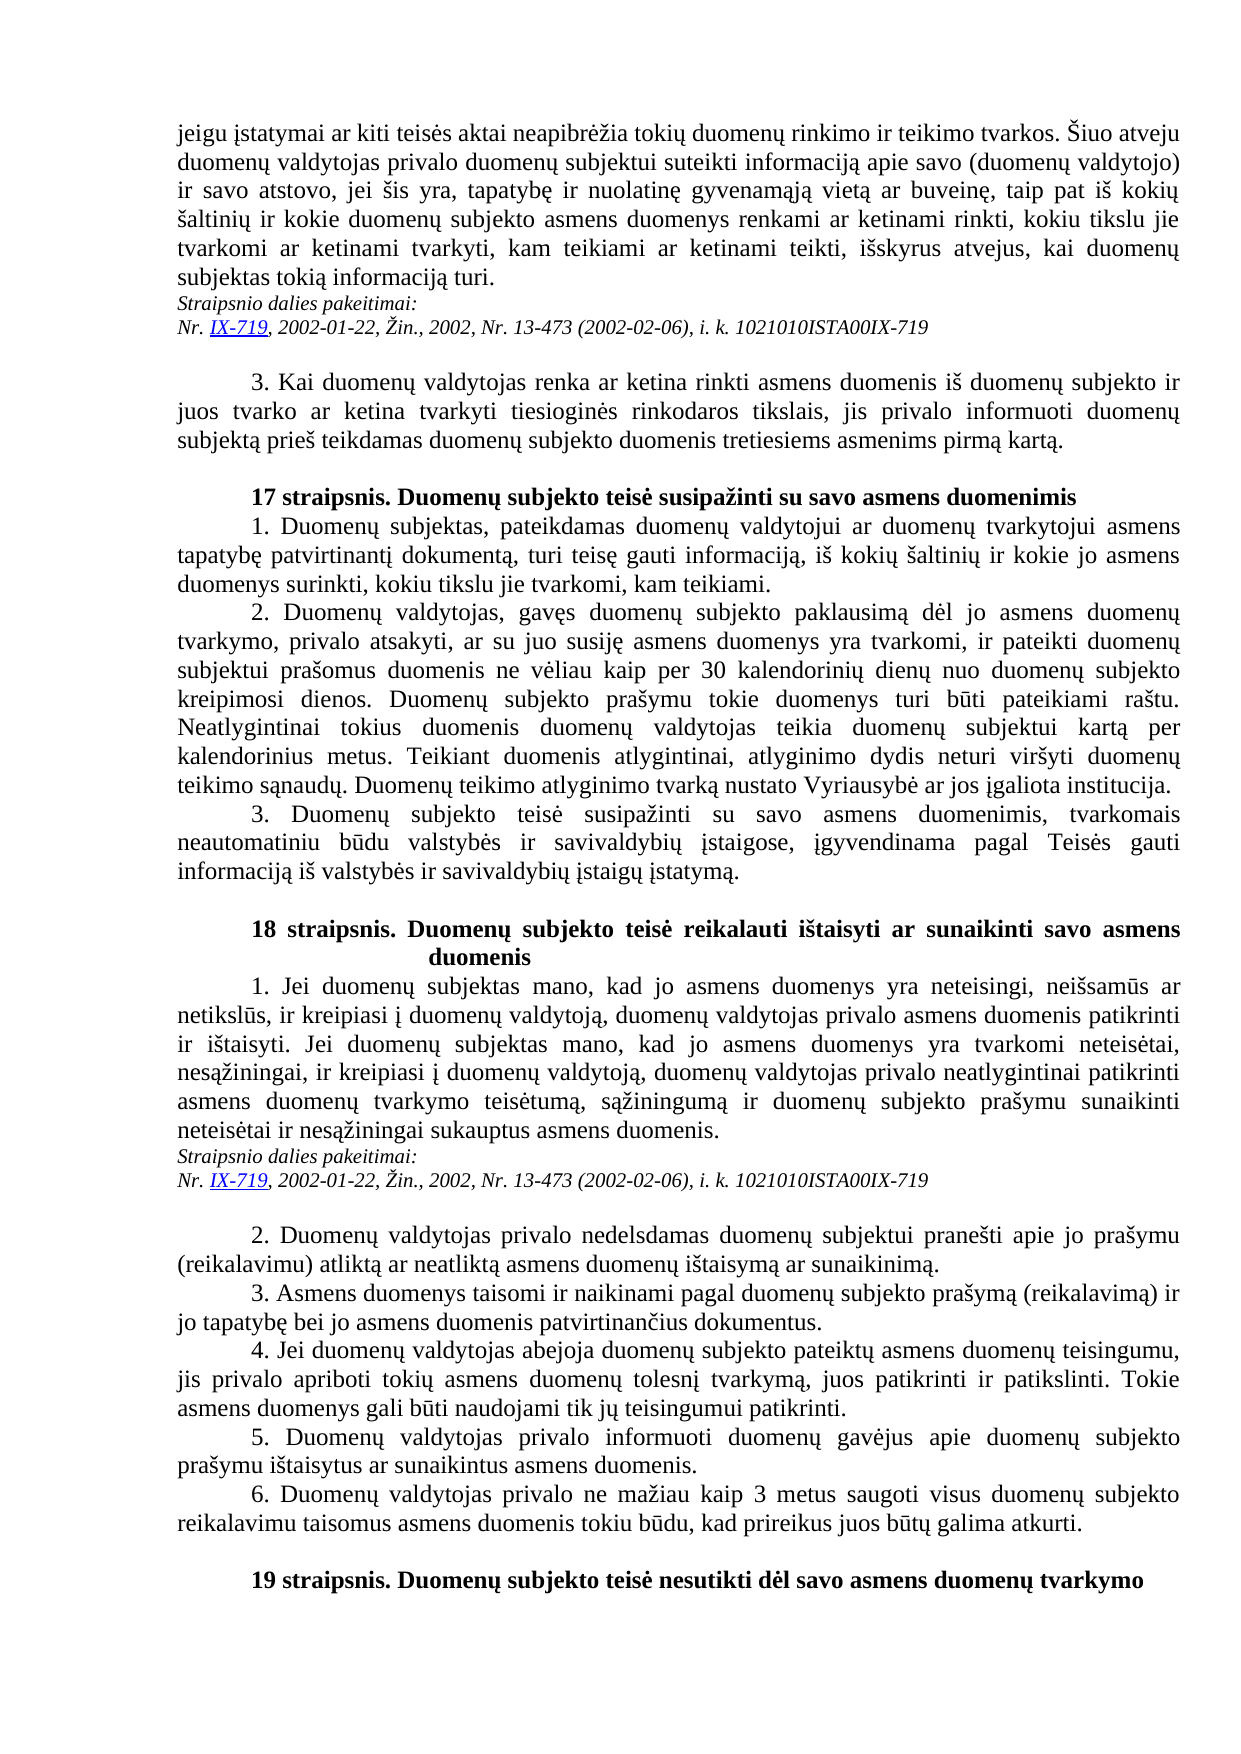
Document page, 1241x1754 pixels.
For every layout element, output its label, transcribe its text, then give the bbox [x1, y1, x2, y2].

text 3. Kai duomenų valdytojas renka ar ketina rinkti asmens duomenis iš duomenų subjekto ir juos tvarko ar ketina tvarkyti tiesioginės rinkodaros tikslais, jis privalo informuoti duomenų subjektą prieš teikdamas duomenų subjekto duomenis tretiesiems asmenims pirmą kartą. [177, 367, 1181, 454]
text 18 straipsnis. Duomenų subjekto teisė reikalauti ištaisyti ar sunaikinti savo asmens duomenis [251, 914, 1181, 971]
text 3. Duomenų subjekto teisė susipažinti su savo asmens duomenimis, tvarkomais neautomatiniu būdu valstybės ir savivaldybių įstaigose, įgyvendinama pagal Teisės gauti informaciją iš valstybės ir savivaldybių įstaigų įstatymą. [177, 799, 1181, 885]
text Straipsnio dalies pakeitimai: [177, 1144, 1181, 1168]
text 2. Duomenų valdytojas, gavęs duomenų subjekto paklausimą dėl jo asmens duomenų tvarkymo, privalo atsakyti, ar su juo susiję asmens duomenys yra tvarkomi, ir pateikti duomenų subjektui prašomus duomenis ne vėliau kaip per 30 kalendorinių dienų nuo duomenų subjekto kreipimosi dienos. Duomenų subjekto prašymu tokie duomenys turi būti pateikiami raštu. Neatlygintinai tokius duomenis duomenų valdytojas teikia duomenų subjektui kartą per kalendorinius metus. Teikiant duomenis atlygintinai, atlyginimo dydis neturi viršyti duomenų teikimo sąnaudų. Duomenų teikimo atlyginimo tvarką nustato Vyriausybė ar jos įgaliota institucija. [177, 597, 1181, 799]
text Nr. IX-719, 2002-01-22, Žin., 2002, Nr. 13-473 (2002-02-06), i. k. 1021010ISTA00IX-719 [177, 1168, 1181, 1192]
text 5. Duomenų valdytojas privalo informuoti duomenų gavėjus apie duomenų subjekto prašymu ištaisytus ar sunaikintus asmens duomenis. [177, 1422, 1181, 1479]
text 4. Jei duomenų valdytojas abejoja duomenų subjekto pateiktų asmens duomenų teisingumu, jis privalo apriboti tokių asmens duomenų tolesnį tvarkymą, juos patikrinti ir patikslinti. Tokie asmens duomenys gali būti naudojami tik jų teisingumui patikrinti. [177, 1336, 1181, 1422]
text 6. Duomenų valdytojas privalo ne mažiau kaip 3 metus saugoti visus duomenų subjekto reikalavimu taisomus asmens duomenis tokiu būdu, kad prireikus juos būtų galima atkurti. [177, 1479, 1181, 1537]
text Nr. IX-719, 2002-01-22, Žin., 2002, Nr. 13-473 (2002-02-06), i. k. 1021010ISTA00IX-719 [177, 314, 1181, 339]
text 19 straipsnis. Duomenų subjekto teisė nesutikti dėl savo asmens duomenų tvarkymo [177, 1566, 1181, 1594]
text 2. Duomenų valdytojas privalo nedelsdamas duomenų subjektui pranešti apie jo prašymu (reikalavimu) atliktą ar neatliktą asmens duomenų ištaisymą ar sunaikinimą. [177, 1221, 1181, 1278]
text 1. Jei duomenų subjektas mano, kad jo asmens duomenys yra neteisingi, neišsamūs ar netikslūs, ir kreipiasi į duomenų valdytoją, duomenų valdytojas privalo asmens duomenis patikrinti ir ištaisyti. Jei duomenų subjektas mano, kad jo asmens duomenys yra tvarkomi neteisėtai, nesąžiningai, ir kreipiasi į duomenų valdytoją, duomenų valdytojas privalo neatlygintinai patikrinti asmens duomenų tvarkymo teisėtumą, sąžiningumą ir duomenų subjekto prašymu sunaikinti neteisėtai ir nesąžiningai sukauptus asmens duomenis. [177, 971, 1181, 1144]
text Straipsnio dalies pakeitimai: [177, 291, 1181, 314]
text jeigu įstatymai ar kiti teisės aktai neapibrėžia tokių duomenų rinkimo ir teikimo tvarkos. Šiuo atveju duomenų valdytojas privalo duomenų subjektui suteikti informaciją apie savo (duomenų valdytojo) ir savo atstovo, jei šis yra, tapatybę ir nuolatinę gyvenamąją vietą ar buveinę, taip pat iš kokių šaltinių ir kokie duomenų subjekto asmens duomenys renkami ar ketinami rinkti, kokiu tikslu jie tvarkomi ar ketinami tvarkyti, kam teikiami ar ketinami teikti, išskyrus atvejus, kai duomenų subjektas tokią informaciją turi. [177, 118, 1181, 291]
text 3. Asmens duomenys taisomi ir naikinami pagal duomenų subjekto prašymą (reikalavimą) ir jo tapatybę bei jo asmens duomenis patvirtinančius dokumentus. [177, 1278, 1181, 1336]
text 17 straipsnis. Duomenų subjekto teisė susipažinti su savo asmens duomenimis [177, 482, 1181, 511]
text 1. Duomenų subjektas, pateikdamas duomenų valdytojui ar duomenų tvarkytojui asmens tapatybę patvirtinantį dokumentą, turi teisę gauti informaciją, iš kokių šaltinių ir kokie jo asmens duomenys surinkti, kokiu tikslu jie tvarkomi, kam teikiami. [177, 511, 1181, 597]
